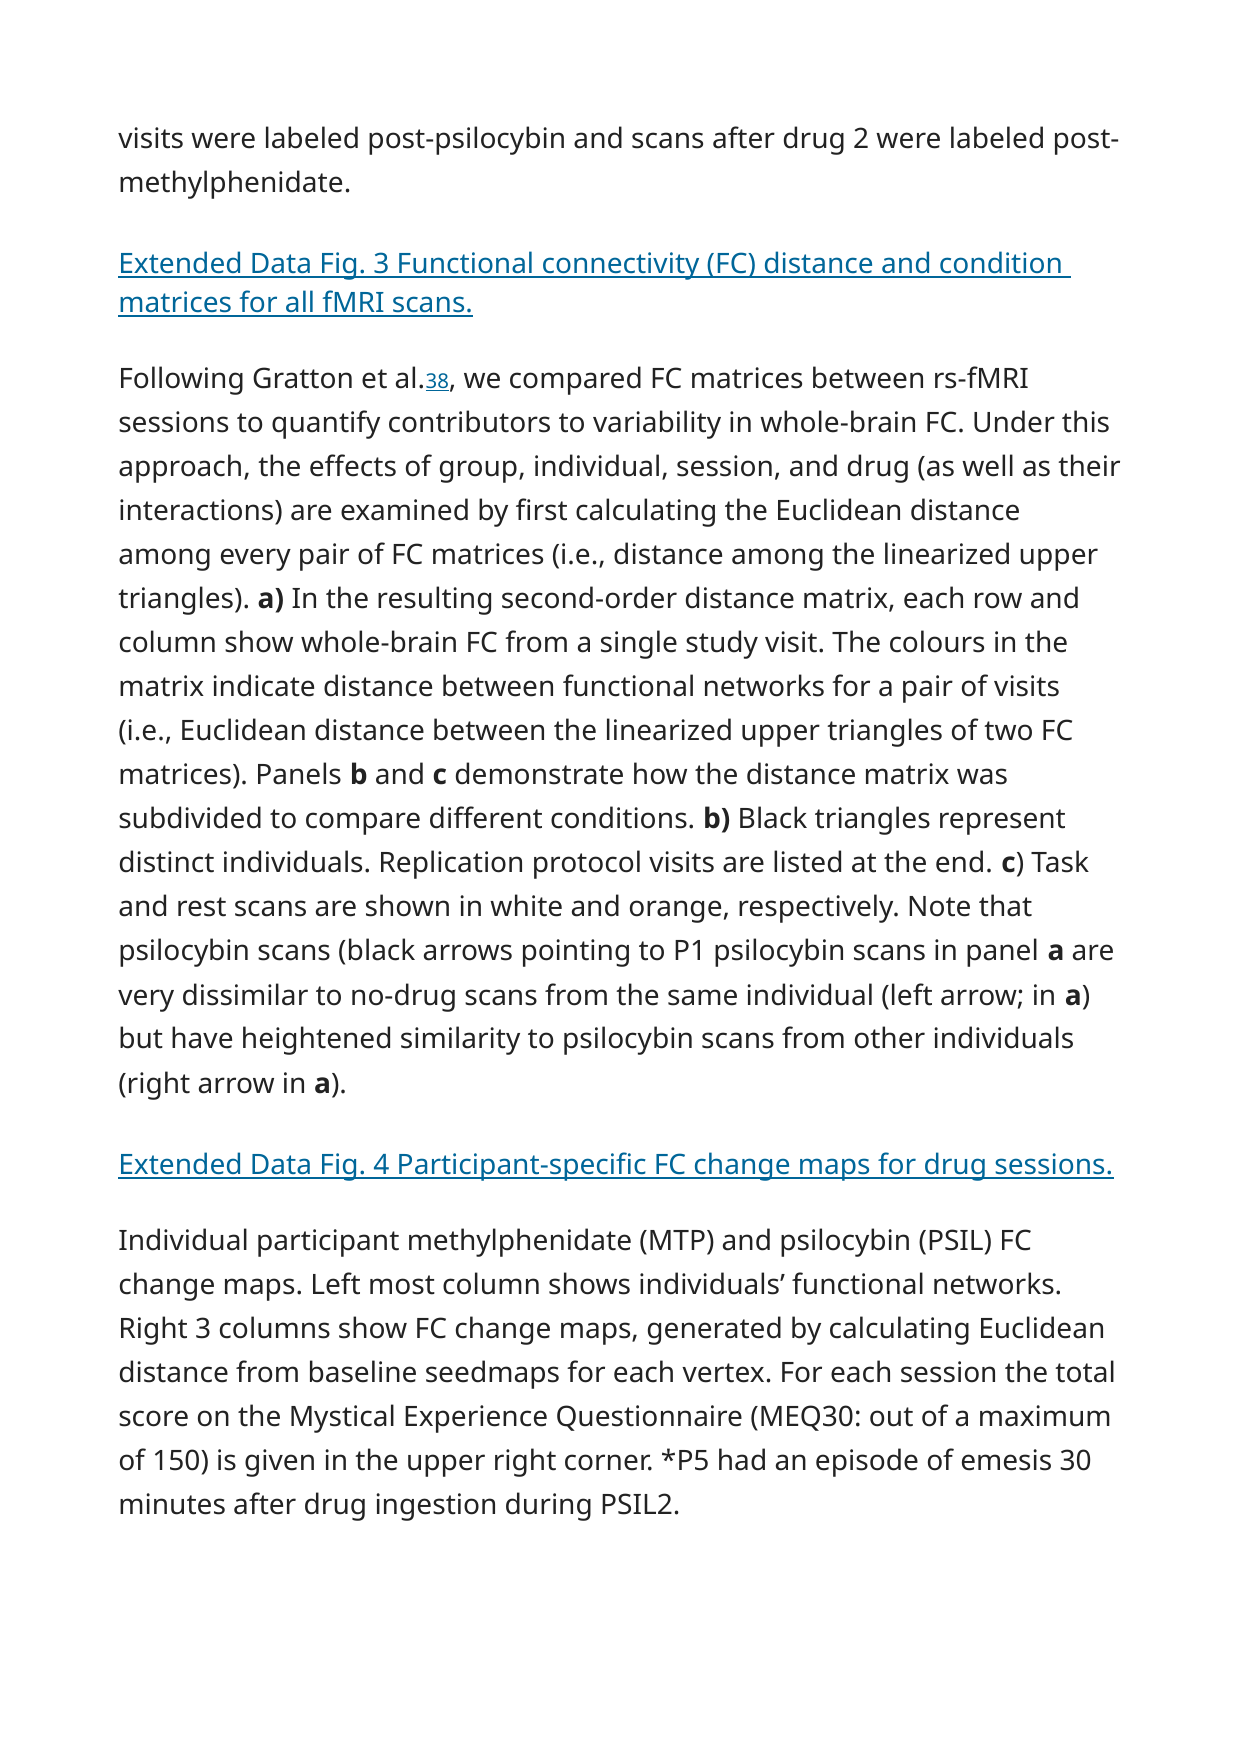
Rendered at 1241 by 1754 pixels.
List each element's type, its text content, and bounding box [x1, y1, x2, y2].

subtitle Extended Data Fig. 4 Participant-specific FC change maps for drug sessions. [118, 1144, 1122, 1183]
text Following Gratton et al.38, we compared FC matrices between rs-fMRI sessions to quantify contributors to variability in whole-brain FC. Under this approach, the effects of group, individual, session, and drug (as well as their interactions) are examined by first calculating the Euclidean distance among every pair of FC matrices (i.e., distance among the linearized upper triangles). a) In the resulting second-order distance matrix, each row and column show whole-brain FC from a single study visit. The colours in the matrix indicate distance between functional networks for a pair of visits (i.e., Euclidean distance between the linearized upper triangles of two FC matrices). Panels b and c demonstrate how the distance matrix was subdivided to compare different conditions. b) Black triangles represent distinct individuals. Replication protocol visits are listed at the end. c) Task and rest scans are shown in white and orange, respectively. Note that psilocybin scans (black arrows pointing to P1 psilocybin scans in panel a are very dissimilar to no-drug scans from the same individual (left arrow; in a) but have heightened similarity to psilocybin scans from other individuals (right arrow in a). [118, 358, 1122, 1101]
text Individual participant methylphenidate (MTP) and psilocybin (PSIL) FC change maps. Left most column shows individuals’ functional networks. Right 3 columns show FC change maps, generated by calculating Euclidean distance from baseline seedmaps for each vertex. For each session the total score on the Mystical Experience Questionnaire (MEQ30: out of a maximum of 150) is given in the upper right corner. *P5 had an episode of emesis 30 minutes after drug ingestion during PSIL2. [118, 1220, 1122, 1523]
text visits were labeled post-psilocybin and scans after drug 2 were labeled post-methylphenidate. [118, 118, 1122, 201]
subtitle Extended Data Fig. 3 Functional connectivity (FC) distance and condition matrices for all fMRI scans. [118, 244, 1122, 320]
